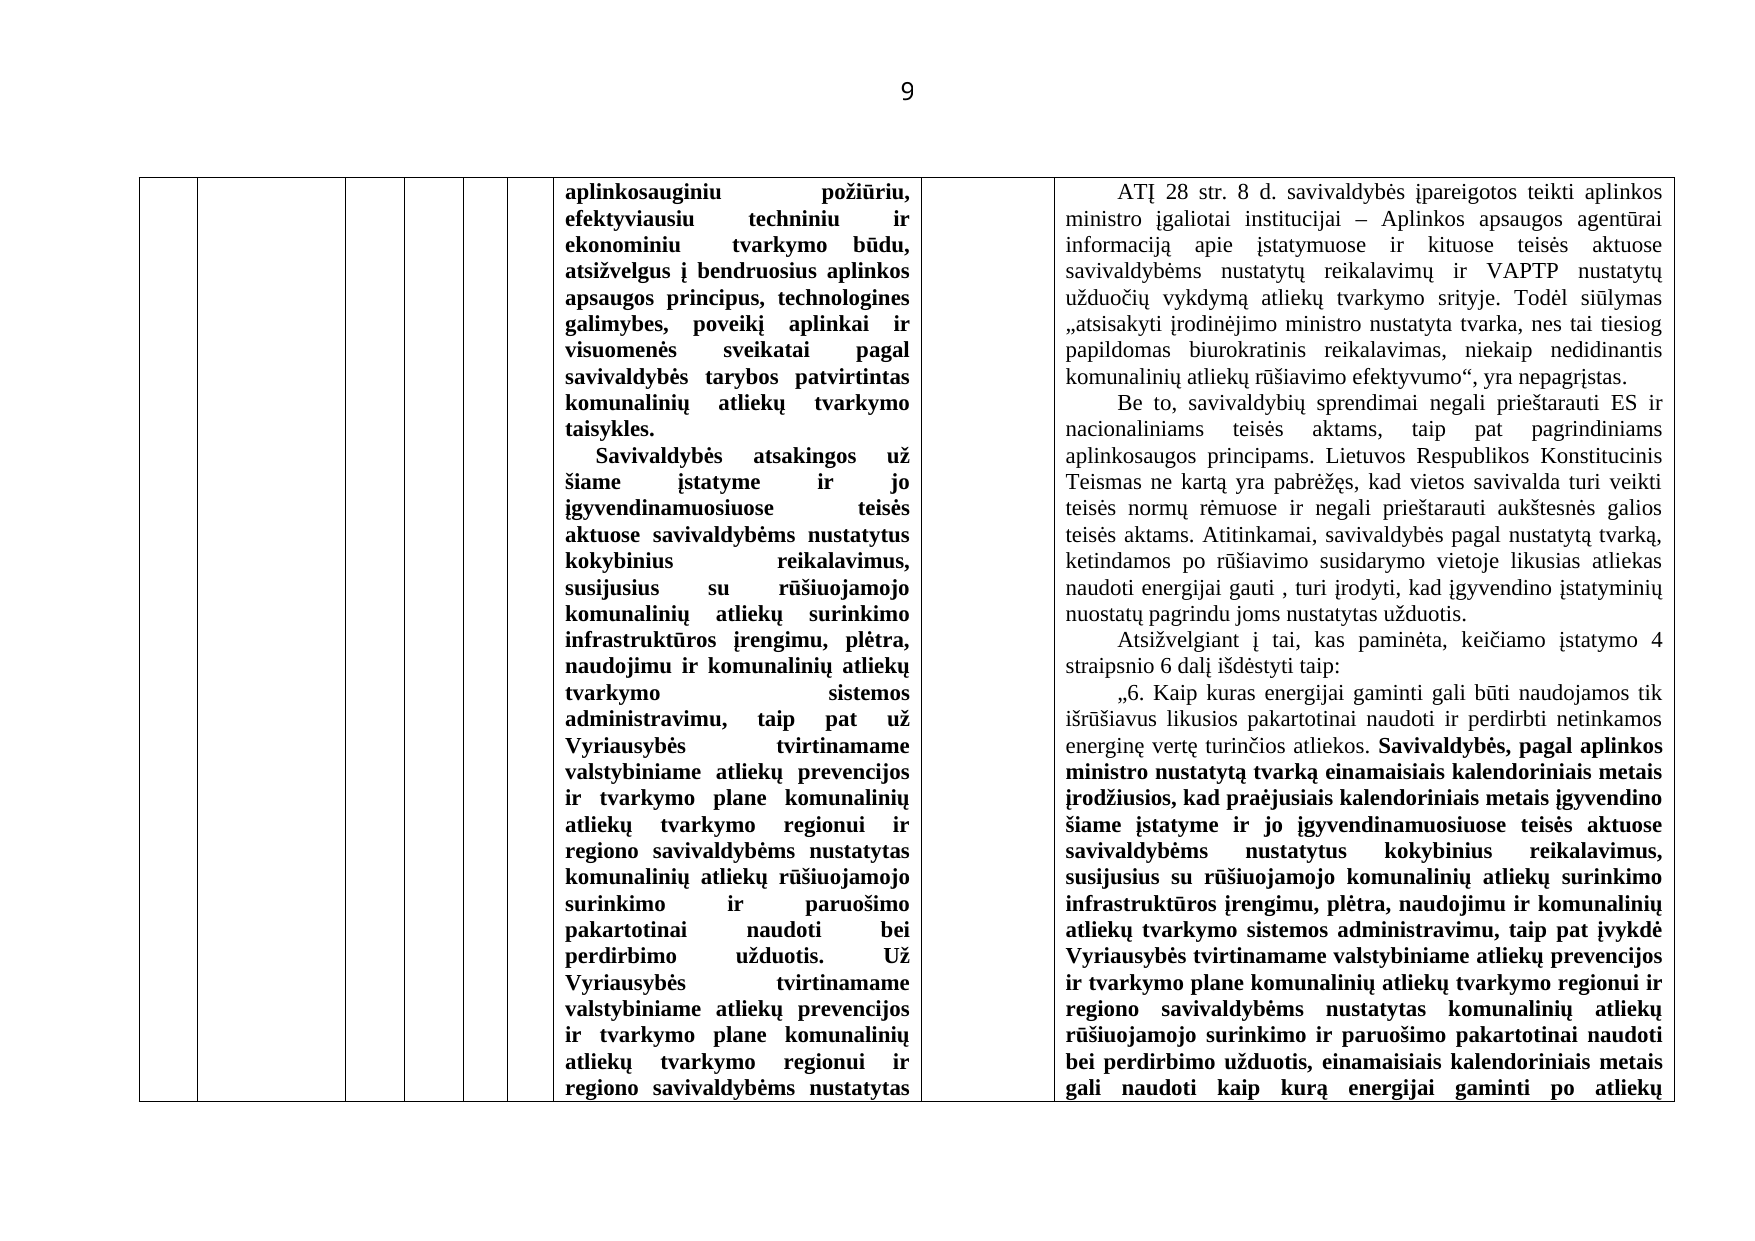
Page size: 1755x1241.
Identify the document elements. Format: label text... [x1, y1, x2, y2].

table_cell [198, 178, 345, 1101]
table_cell [405, 178, 463, 1101]
table_cell [140, 178, 197, 1101]
table_cell [508, 178, 553, 1101]
table_cell [922, 178, 1054, 1101]
table_cell aplinkosauginiu požiūriu, efektyviausiu techniniu ir ekonominiu tvarkymo būdu, atsižvelgus į bendruosius aplinkos apsaugos principus, technologines galimybes, poveikį aplinkai ir visuomenės sveikatai pagal savivaldybės tarybos patvirtintas komunalinių atliekų tvarkymo taisykles. Savivaldybės atsakingos už šiame įstatyme ir jo įgyvendinamuosiuose teisės aktuose savivaldybėms nustatytus kokybinius reikalavimus, susijusius su rūšiuojamojo komunalinių atliekų surinkimo infrastruktūros įrengimu, plėtra, naudojimu ir komunalinių atliekų tvarkymo sistemos administravimu, taip pat už Vyriausybės tvirtinamame valstybiniame atliekų prevencijos ir tvarkymo plane komunalinių atliekų tvarkymo regionui ir regiono savivaldybėms nustatytas komunalinių atliekų rūšiuojamojo surinkimo ir paruošimo pakartotinai naudoti bei perdirbimo užduotis. Už Vyriausybės tvirtinamame valstybiniame atliekų prevencijos ir tvarkymo plane komunalinių atliekų tvarkymo regionui ir regiono savivaldybėms nustatytas [554, 178, 921, 1101]
table_cell [346, 178, 404, 1101]
table_cell [464, 178, 507, 1101]
table_cell ATĮ 28 str. 8 d. savivaldybės įpareigotos teikti aplinkos ministro įgaliotai institucijai – Aplinkos apsaugos agentūrai informaciją apie įstatymuose ir kituose teisės aktuose savivaldybėms nustatytų reikalavimų ir VAPTP nustatytų užduočių vykdymą atliekų tvarkymo srityje. Todėl siūlymas „atsisakyti įrodinėjimo ministro nustatyta tvarka, nes tai tiesiog papildomas biurokratinis reikalavimas, niekaip nedidinantis komunalinių atliekų rūšiavimo efektyvumo“, yra nepagrįstas. Be to, savivaldybių sprendimai negali prieštarauti ES ir nacionaliniams teisės aktams, taip pat pagrindiniams aplinkosaugos principams. Lietuvos Respublikos Konstitucinis Teismas ne kartą yra pabrėžęs, kad vietos savivalda turi veikti teisės normų rėmuose ir negali prieštarauti aukštesnės galios teisės aktams. Atitinkamai, savivaldybės pagal nustatytą tvarką, ketindamos po rūšiavimo susidarymo vietoje likusias atliekas naudoti energijai gauti , turi įrodyti, kad įgyvendino įstatyminių nuostatų pagrindu joms nustatytas užduotis. Atsižvelgiant į tai, kas paminėta, keičiamo įstatymo 4 straipsnio 6 dalį išdėstyti taip: „6. Kaip kuras energijai gaminti gali būti naudojamos tik išrūšiavus likusios pakartotinai naudoti ir perdirbti netinkamos energinę vertę turinčios atliekos. Savivaldybės, pagal aplinkos ministro nustatytą tvarką einamaisiais kalendoriniais metais įrodžiusios, kad praėjusiais kalendoriniais metais įgyvendino šiame įstatyme ir jo įgyvendinamuosiuose teisės aktuose savivaldybėms nustatytus kokybinius reikalavimus, susijusius su rūšiuojamojo komunalinių atliekų surinkimo infrastruktūros įrengimu, plėtra, naudojimu ir komunalinių atliekų tvarkymo sistemos administravimu, taip pat įvykdė Vyriausybės tvirtinamame valstybiniame atliekų prevencijos ir tvarkymo plane komunalinių atliekų tvarkymo regionui ir regiono savivaldybėms nustatytas komunalinių atliekų rūšiuojamojo surinkimo ir paruošimo pakartotinai naudoti bei perdirbimo užduotis, einamaisiais kalendoriniais metais gali naudoti kaip kurą energijai gaminti po atliekų [1055, 178, 1674, 1101]
